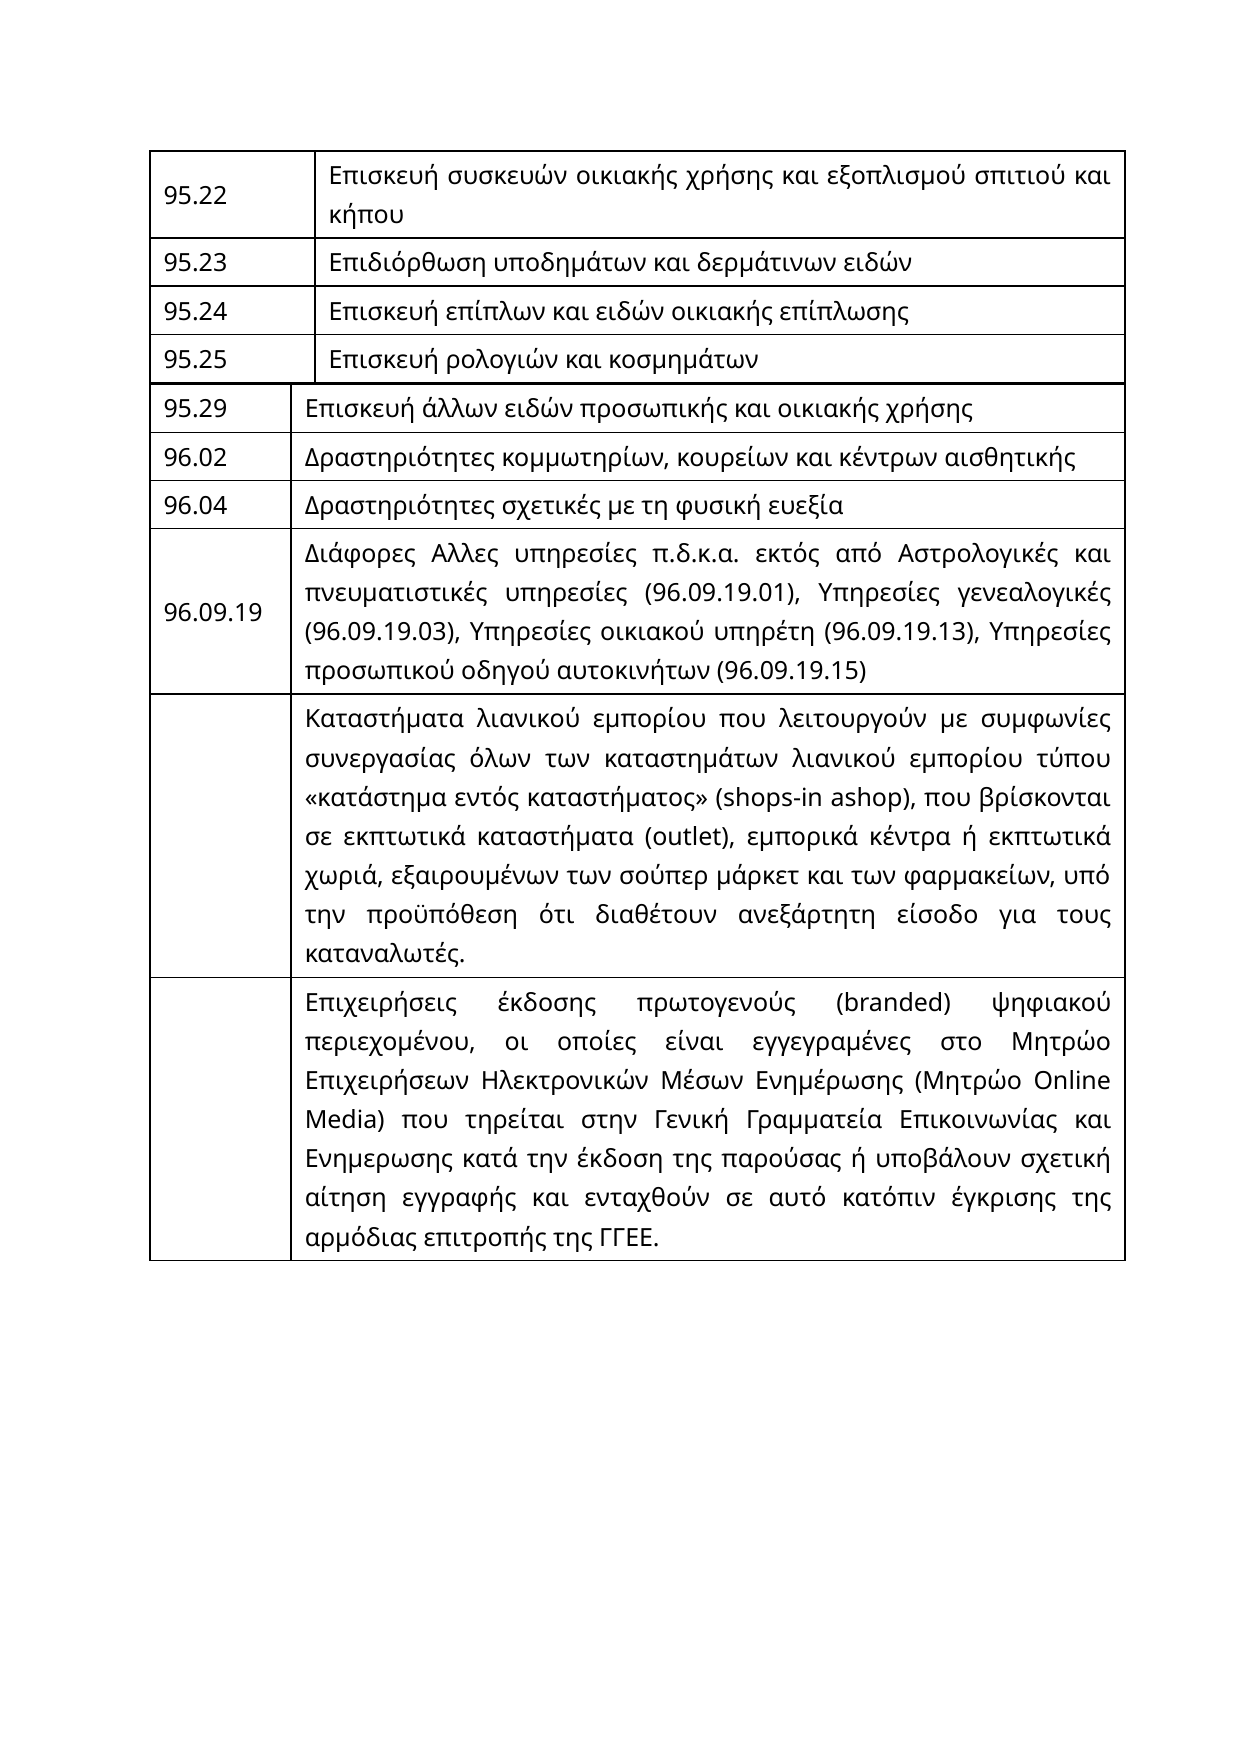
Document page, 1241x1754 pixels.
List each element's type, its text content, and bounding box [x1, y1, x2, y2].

table_cell Διάφορες Aλλες υπηρεσίες π.δ.κ.α. εκτός από Αστρολογικές και πνευματιστικές υπηρεσίες (96.09.19.01), Υπηρεσίες γενεαλογικές (96.09.19.03), Υπηρεσίες οικιακού υπηρέτη (96.09.19.13), Υπηρεσίες προσωπικού οδηγού αυτοκινήτων (96.09.19.15) [292, 529, 1124, 693]
table_cell 96.09.19 [151, 529, 290, 693]
table_cell Επισκευή ρολογιών και κοσμημάτων [316, 335, 1124, 382]
table_cell Επισκευή επίπλων και ειδών οικιακής επίπλωσης [316, 287, 1124, 333]
table_header Επισκευή άλλων ειδών προσωπικής και οικιακής χρήσης [292, 385, 1124, 431]
table_cell Δραστηριότητες σχετικές με τη φυσική ευεξία [292, 481, 1124, 528]
table_cell Καταστήματα λιανικού εμπορίου που λειτουργούν με συμφωνίες συνεργασίας όλων των καταστημάτων λιανικού εμπορίου τύπου «κατάστημα εντός καταστήματος» (shops-in ashop), που βρίσκονται σε εκπτωτικά καταστήματα (outlet), εμπορικά κέντρα ή εκπτωτικά χωριά, εξαιρουμένων των σούπερ μάρκετ και των φαρμακείων, υπό την προϋπόθεση ότι διαθέτουν ανεξάρτητη είσοδο για τους καταναλωτές. [292, 695, 1124, 976]
table_cell [151, 695, 290, 976]
table_cell 95.25 [151, 335, 314, 382]
table_cell [151, 978, 290, 1259]
table_cell 95.23 [151, 239, 314, 285]
table_cell 96.04 [151, 481, 290, 528]
table_cell 95.24 [151, 287, 314, 333]
table_cell 96.02 [151, 433, 290, 479]
table_header 95.29 [151, 385, 290, 431]
table_cell 95.22 [151, 152, 314, 237]
table_cell Επισκευή συσκευών οικιακής χρήσης και εξοπλισμού σπιτιού και κήπου [316, 152, 1124, 237]
table_cell Επιδιόρθωση υποδημάτων και δερμάτινων ειδών [316, 239, 1124, 285]
table_cell Δραστηριότητες κομμωτηρίων, κουρείων και κέντρων αισθητικής [292, 433, 1124, 479]
table_cell Επιχειρήσεις έκδοσης πρωτογενούς (branded) ψηφιακού περιεχομένου, οι οποίες είναι εγγεγραμένες στο Μητρώο Επιχειρήσεων Ηλεκτρονικών Μέσων Ενημέρωσης (Μητρώο Online Media) που τηρείται στην Γενική Γραμματεία Επικοινωνίας και Ενημερωσης κατά την έκδοση της παρούσας ή υποβάλουν σχετική αίτηση εγγραφής και ενταχθούν σε αυτό κατόπιν έγκρισης της αρμόδιας επιτροπής της ΓΓΕΕ. [292, 978, 1124, 1259]
